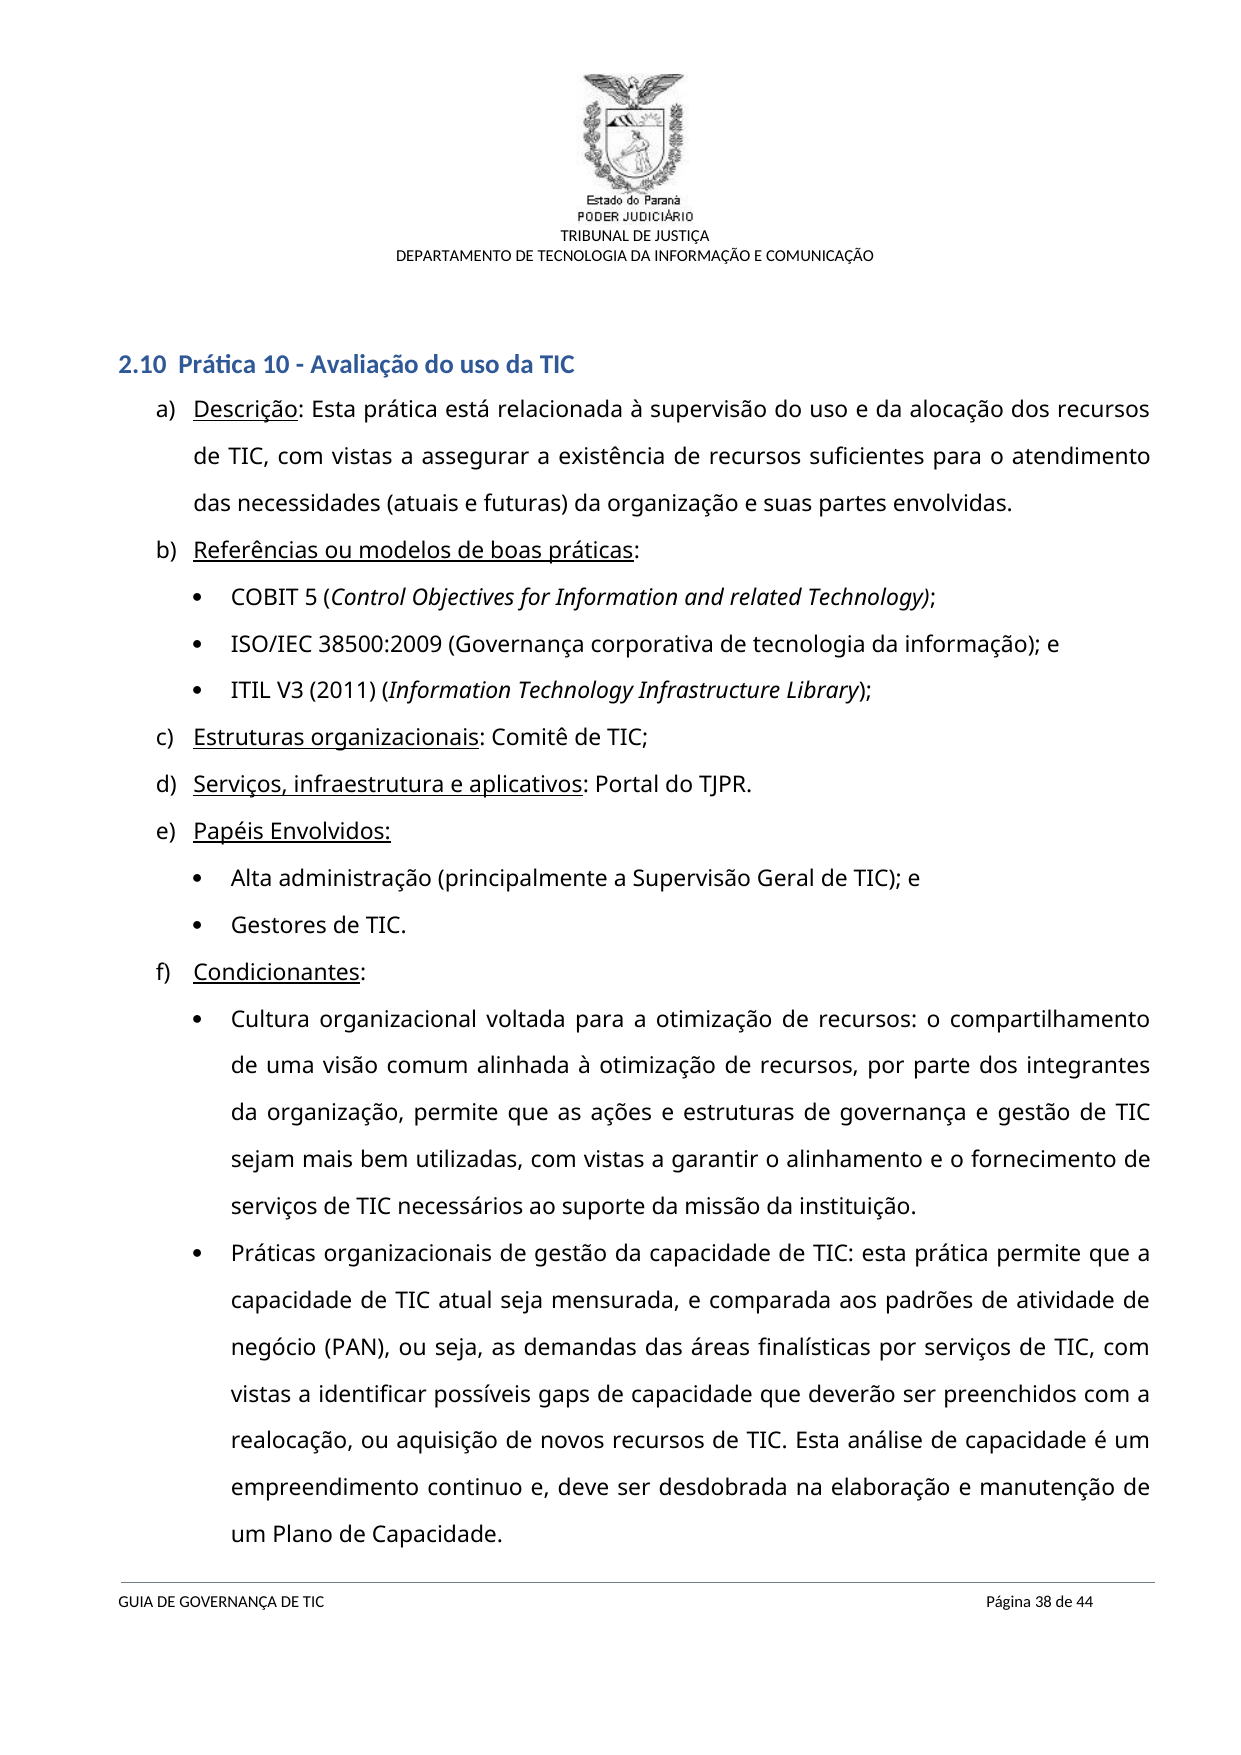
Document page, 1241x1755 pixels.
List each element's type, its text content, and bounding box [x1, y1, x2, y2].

list COBIT 5 (Control Objectives for Information and related Technology); [193, 581, 1152, 612]
list Cultura organizacional voltada para a otimização de recursos: o compartilhamento de uma visão comum alinhada à otimização de recursos, por parte dos integrantes da organização, permite que as ações e estruturas de governança e gestão de TIC sejam mais bem utilizadas, com vistas a garantir o alinhamento e o fornecimento de serviços de TIC necessários ao suporte da missão da instituição. [193, 1002, 1152, 1221]
list Descrição: Esta prática está relacionada à supervisão do uso e da alocação dos recursos de TIC, com vistas a assegurar a existência de recursos suficientes para o atendimento das necessidades (atuais e futuras) da organização e suas partes envolvidas. [156, 393, 1152, 518]
list ITIL V3 (2011) (Information Technology Infrastructure Library); [193, 674, 1152, 706]
list Gestores de TIC. [193, 909, 1152, 940]
list Práticas organizacionais de gestão da capacidade de TIC: esta prática permite que a capacidade de TIC atual seja mensurada, e comparada aos padrões de atividade de negócio (PAN), ou seja, as demandas das áreas finalísticas por serviços de TIC, com vistas a identificar possíveis gaps de capacidade que deverão ser preenchidos com a realocação, ou aquisição de novos recursos de TIC. Esta análise de capacidade é um empreendimento continuo e, deve ser desdobrada na elaboração e manutenção de um Plano de Capacidade. [193, 1237, 1152, 1549]
list Referências ou modelos de boas práticas: [156, 534, 1152, 565]
list Alta administração (principalmente a Supervisão Geral de TIC); e [193, 862, 1152, 893]
list Condicionantes: [156, 956, 1152, 987]
subtitle Prática 10 - Avaliação do uso da TIC [118, 348, 1152, 381]
list ISO/IEC 38500:2009 (Governança corporativa de tecnologia da informação); e [193, 627, 1152, 659]
list Papéis Envolvidos: [156, 815, 1152, 846]
list Serviços, infraestrutura e aplicativos: Portal do TJPR. [156, 768, 1152, 799]
list Estruturas organizacionais: Comitê de TIC; [156, 721, 1152, 752]
